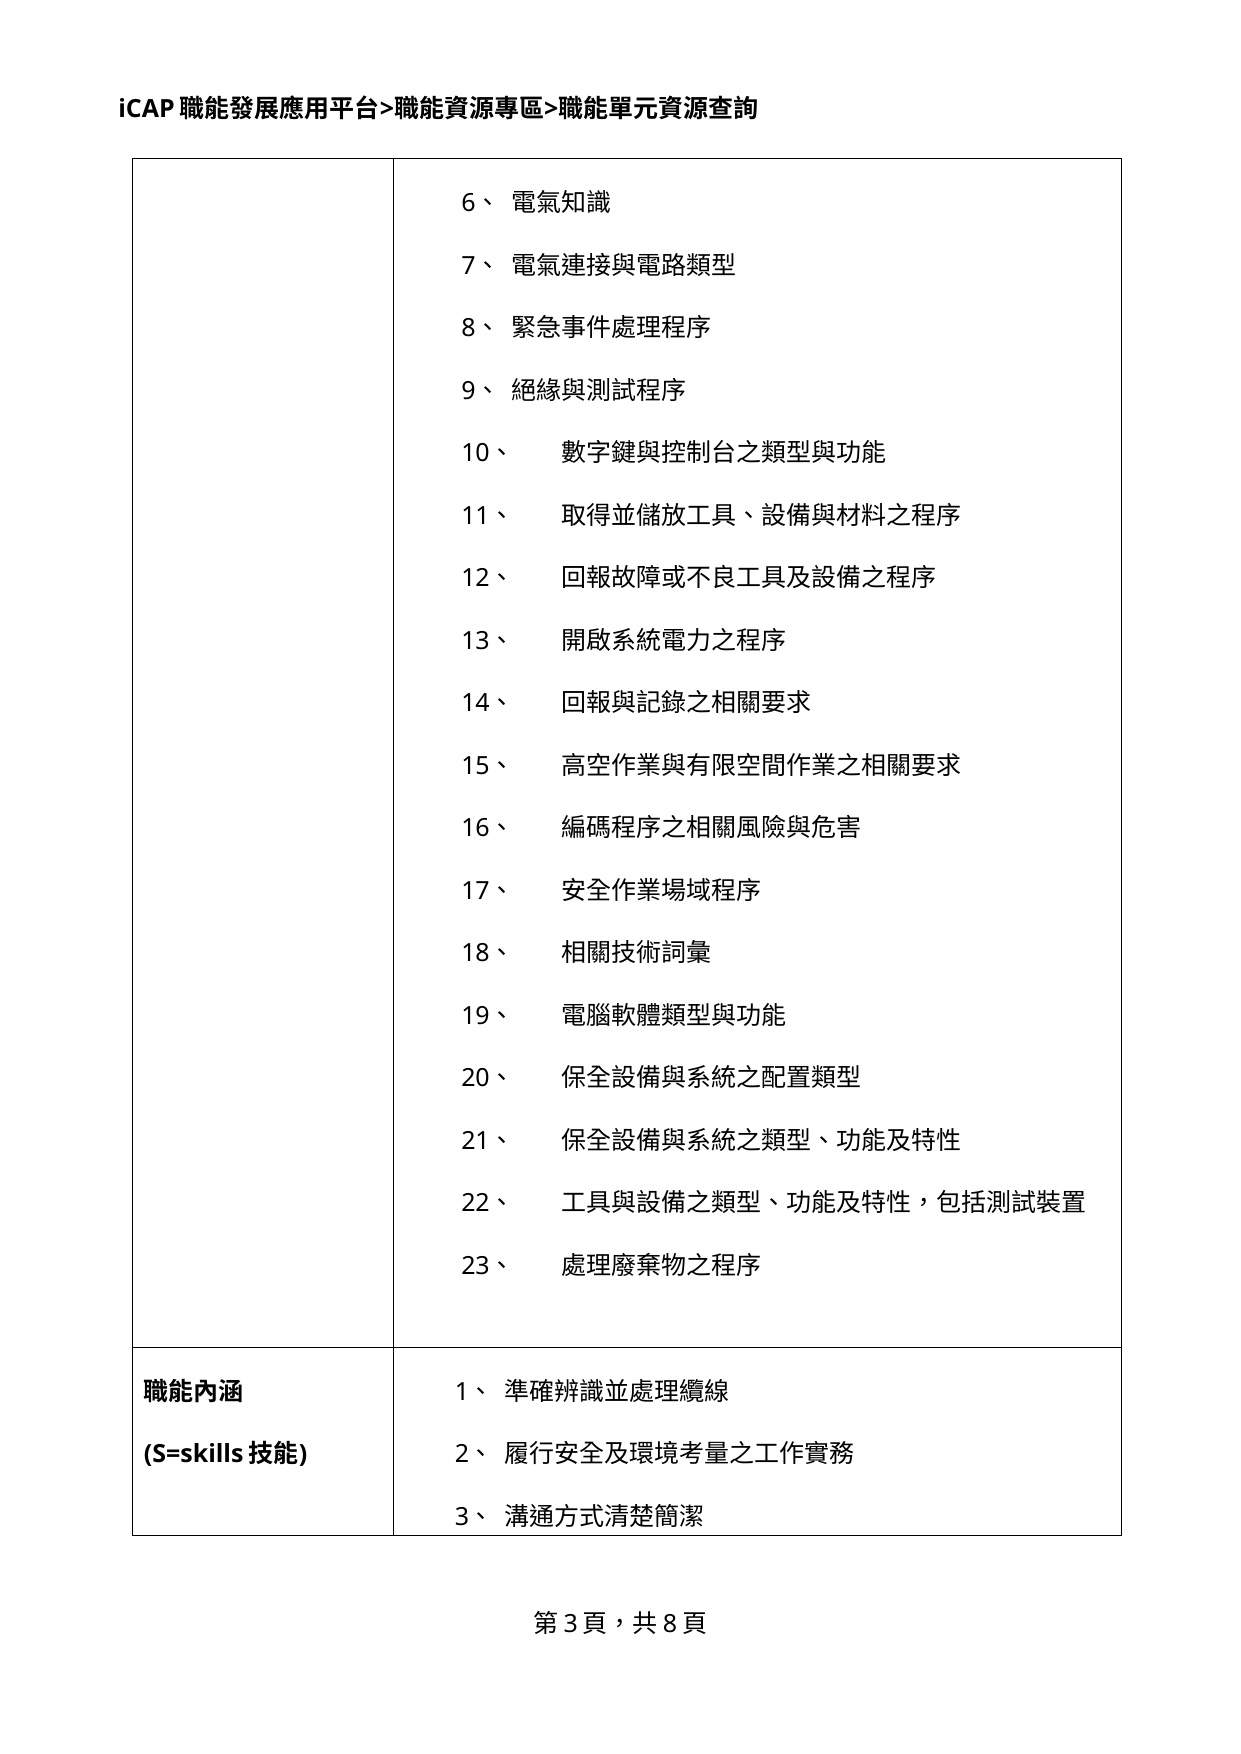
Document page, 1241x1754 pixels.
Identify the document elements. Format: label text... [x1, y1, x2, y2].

table_cell [394, 159, 1121, 1347]
table_header 適用條款之要求，包括取得執照及客戶保密協定 營建方法與類型 辨認纜線之方法與技巧 保護電路要求 接地系統安排與要求 電氣知識 電氣連接與電路類型 緊急事件處理程序 絕緣與測試程序 數字鍵與控制台之類型與功能 取得並儲放工具、設備與材料之程序 回報故障或不良工具及設備之程序 開啟系統電力之程序 回報與記錄之相關要求 高空作業與有限空間作業之相關要求 編碼程序之相關風險與危害 安全作業場域程序 相關技術詞彙 電腦軟體類型與功能 保全設備與系統之配置類型 保全設備與系統之類型、功能及特性 工具與設備之類型、功能及特性，包括測試裝置 處理廢棄物之程序 [405, 159, 1110, 1284]
table_cell 準確辨識並處理纜線 履行安全及環境考量之工作實務 溝通方式清楚簡潔 完成記錄 下載並上傳數位資訊 估計並整理材料、工作及設備要求 評估測試結果 辨識並遵循適用條款之要求，包括取得執照 辨識並控制工作場域之危害 辨識並遵循工作場域基本安全程序 辨識並回報錯誤之設備 辨識、絕緣、測試並標註纜線 操作保全設備與系統 整理並安排工作項目 開啟保全系統 判讀電表 閱讀並理解計畫與計畫書 解決常見問題 測試保全設備與系統 使用數字鍵與控制台 使用適合之工具與設備，包括手動工具、電動工具及測試裝置 在指定區域內進行作業 [394, 1348, 1121, 1535]
table_cell 職能內涵 (S=skills技能) [133, 1348, 393, 1535]
table_cell [133, 159, 393, 1347]
